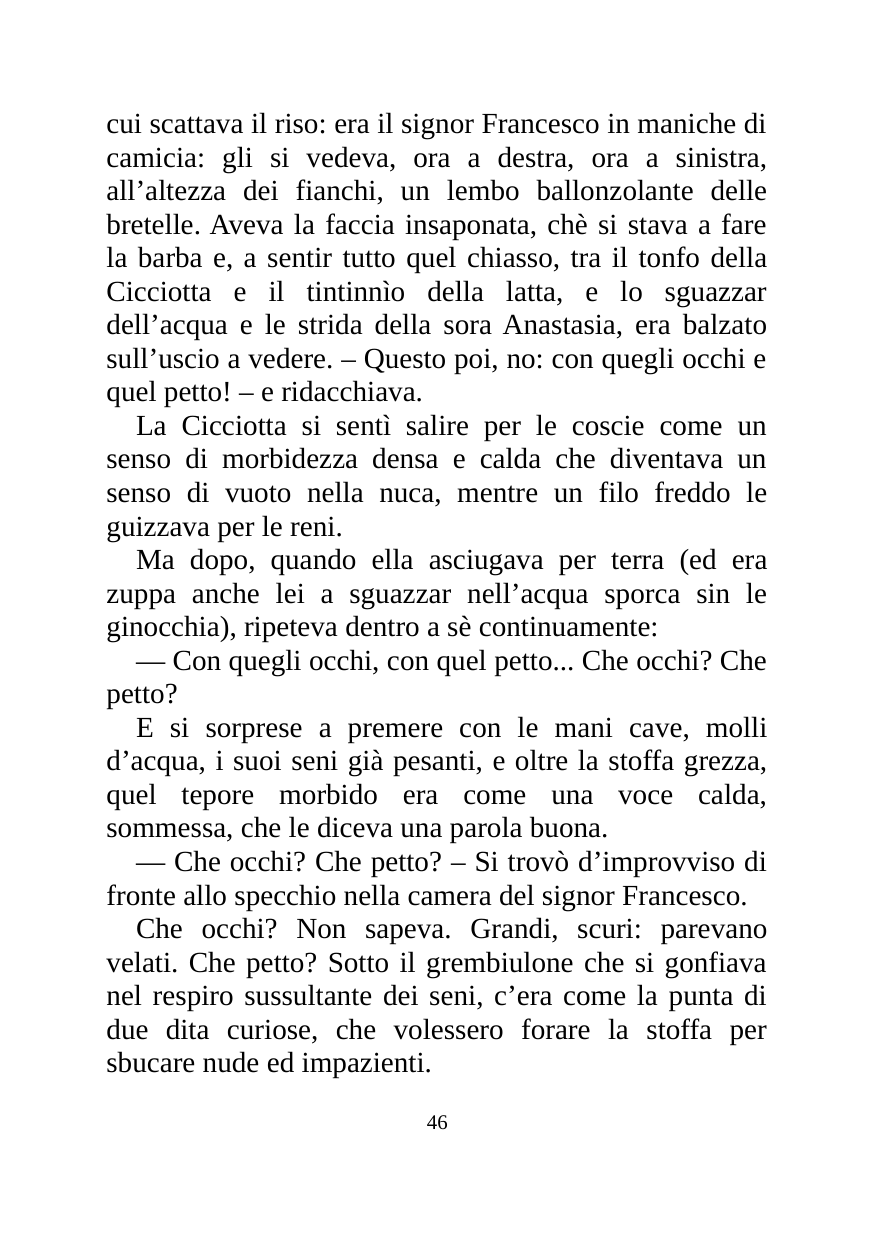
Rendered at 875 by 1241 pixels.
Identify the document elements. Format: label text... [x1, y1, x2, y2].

text La Cicciotta si sentì salire per le coscie come un senso di morbidezza densa e calda che diventava un senso di vuoto nella nuca, mentre un filo freddo le guizzava per le reni. [106, 408, 768, 542]
text E si sorprese a premere con le mani cave, molli d’acqua, i suoi seni già pesanti, e oltre la stoffa grezza, quel tepore morbido era come una voce calda, sommessa, che le diceva una parola buona. [106, 710, 768, 844]
text cui scattava il riso: era il signor Francesco in maniche di camicia: gli si vedeva, ora a destra, ora a sinistra, all’altezza dei fianchi, un lembo ballonzolante delle bretelle. Aveva la faccia insaponata, chè si stava a fare la barba e, a sentir tutto quel chiasso, tra il tonfo della Cicciotta e il tintinnìo della latta, e lo sguazzar dell’acqua e le strida della sora Anastasia, era balzato sull’uscio a vedere. – Questo poi, no: con quegli occhi e quel petto! – e ridacchiava. [106, 106, 768, 408]
text Che occhi? Non sapeva. Grandi, scuri: parevano velati. Che petto? Sotto il grembiulone che si gonfiava nel respiro sussultante dei seni, c’era come la punta di due dita curiose, che volessero forare la stoffa per sbucare nude ed impazienti. [106, 911, 768, 1079]
text Ma dopo, quando ella asciugava per terra (ed era zuppa anche lei a sguazzar nell’acqua sporca sin le ginocchia), ripeteva dentro a sè continuamente: [106, 542, 768, 643]
text — Che occhi? Che petto? – Si trovò d’improvviso di fronte allo specchio nella camera del signor Francesco. [106, 844, 768, 911]
text — Con quegli occhi, con quel petto... Che occhi? Che petto? [106, 643, 768, 710]
